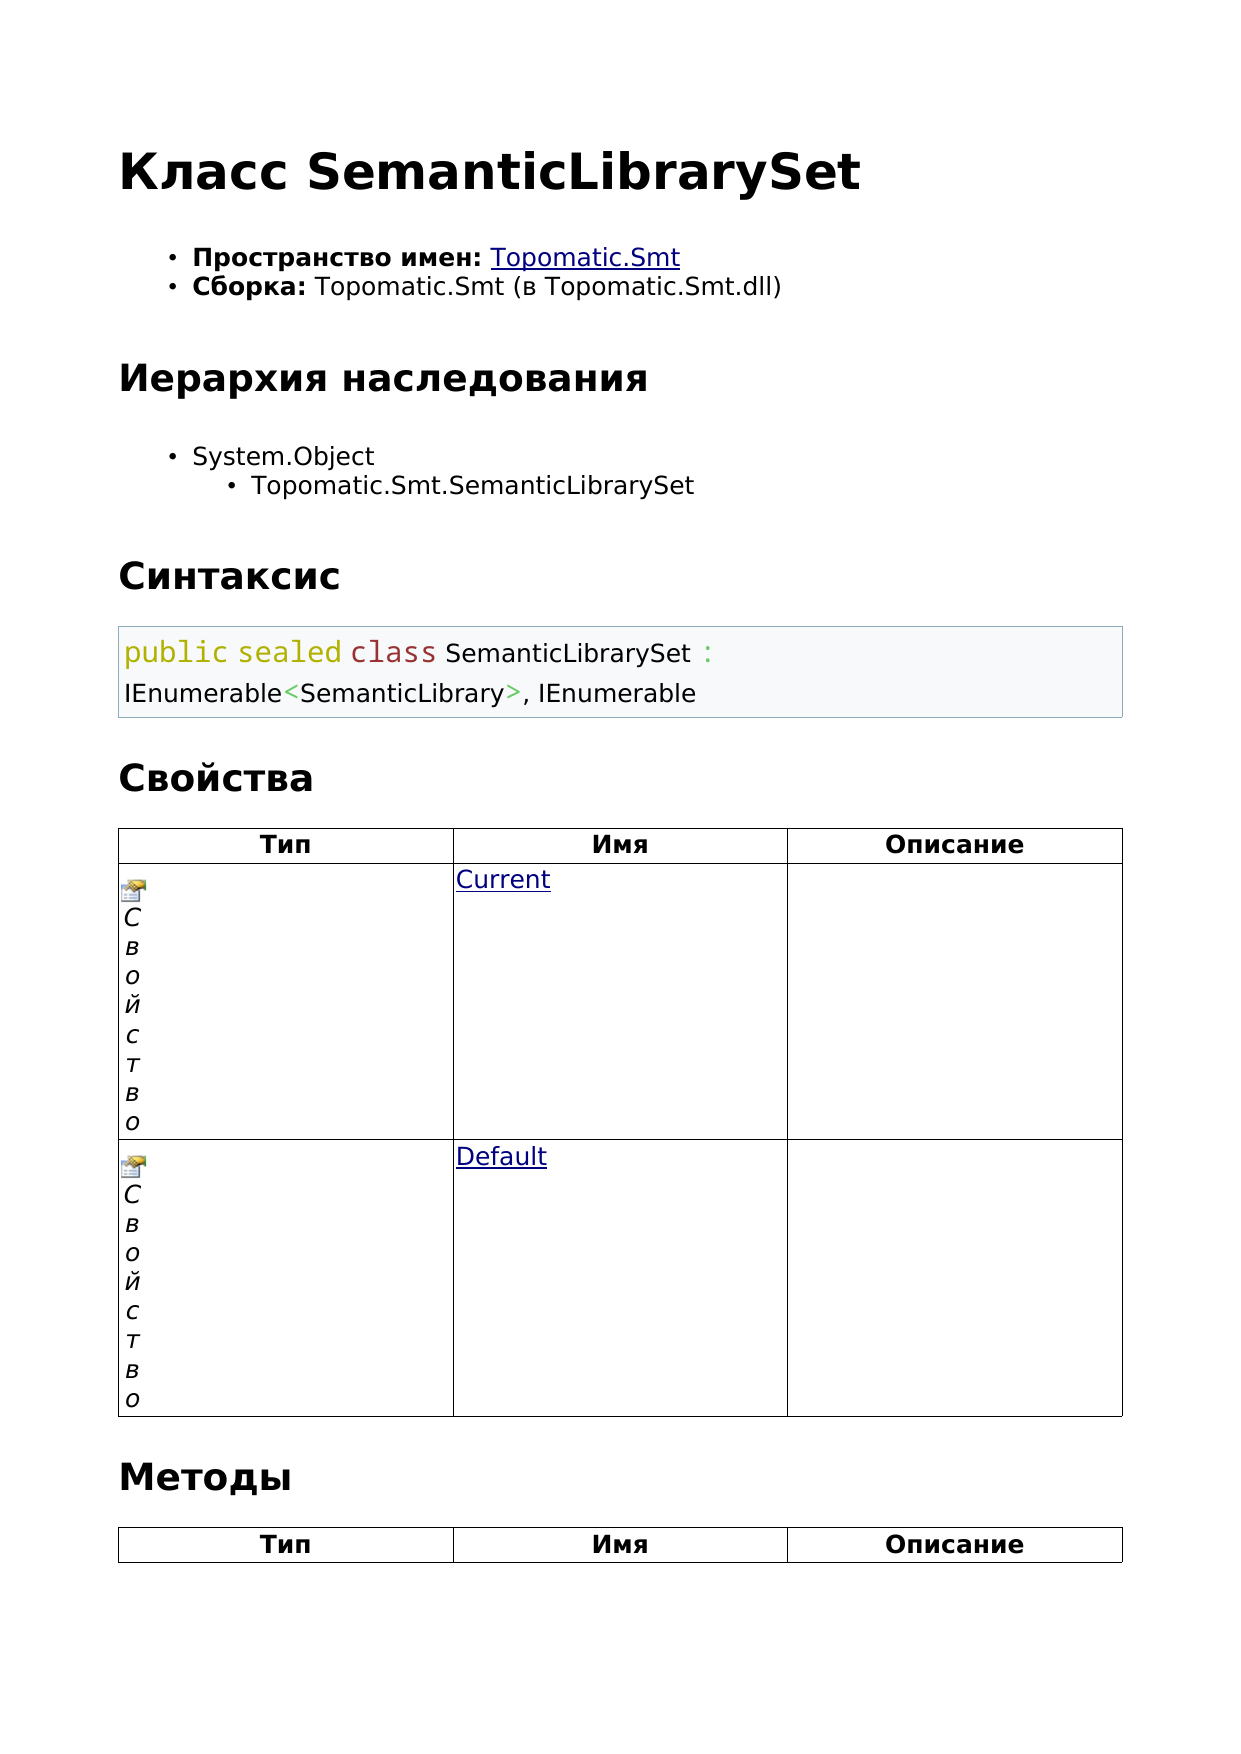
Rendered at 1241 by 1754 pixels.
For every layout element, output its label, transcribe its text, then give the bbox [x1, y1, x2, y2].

table_cell Current [454, 864, 787, 1139]
picture [121, 878, 147, 904]
picture [121, 1155, 147, 1180]
table_header Тип [119, 829, 453, 863]
table_header Тип [119, 1528, 453, 1562]
list Сборка: Topomatic.Smt (в Topomatic.Smt.dll) [177, 272, 1122, 302]
table_cell [788, 1140, 1122, 1416]
subtitle Класс SemanticLibrarySet [118, 143, 1122, 201]
table_cell Default [454, 1140, 787, 1416]
table_header public sealed class SemanticLibrarySet : IEnumerable<SemanticLibrary>, IEnumerable [119, 627, 1122, 717]
table_cell [788, 864, 1122, 1139]
subtitle Иерархия наследования [118, 356, 1122, 400]
table_header Имя [454, 829, 787, 863]
table_header Имя [454, 1528, 787, 1562]
subtitle Синтаксис [118, 554, 1122, 598]
list Topomatic.Smt.SemanticLibrarySet [236, 471, 1122, 500]
table_cell [119, 864, 453, 1139]
table_header Описание [788, 1528, 1122, 1562]
subtitle Свойства [118, 757, 1122, 800]
table_header Описание [788, 829, 1122, 863]
subtitle Методы [118, 1456, 1122, 1500]
list System.Object [177, 442, 1122, 471]
table_cell [119, 1140, 453, 1416]
list Пространство имен: Topomatic.Smt [177, 243, 1122, 272]
